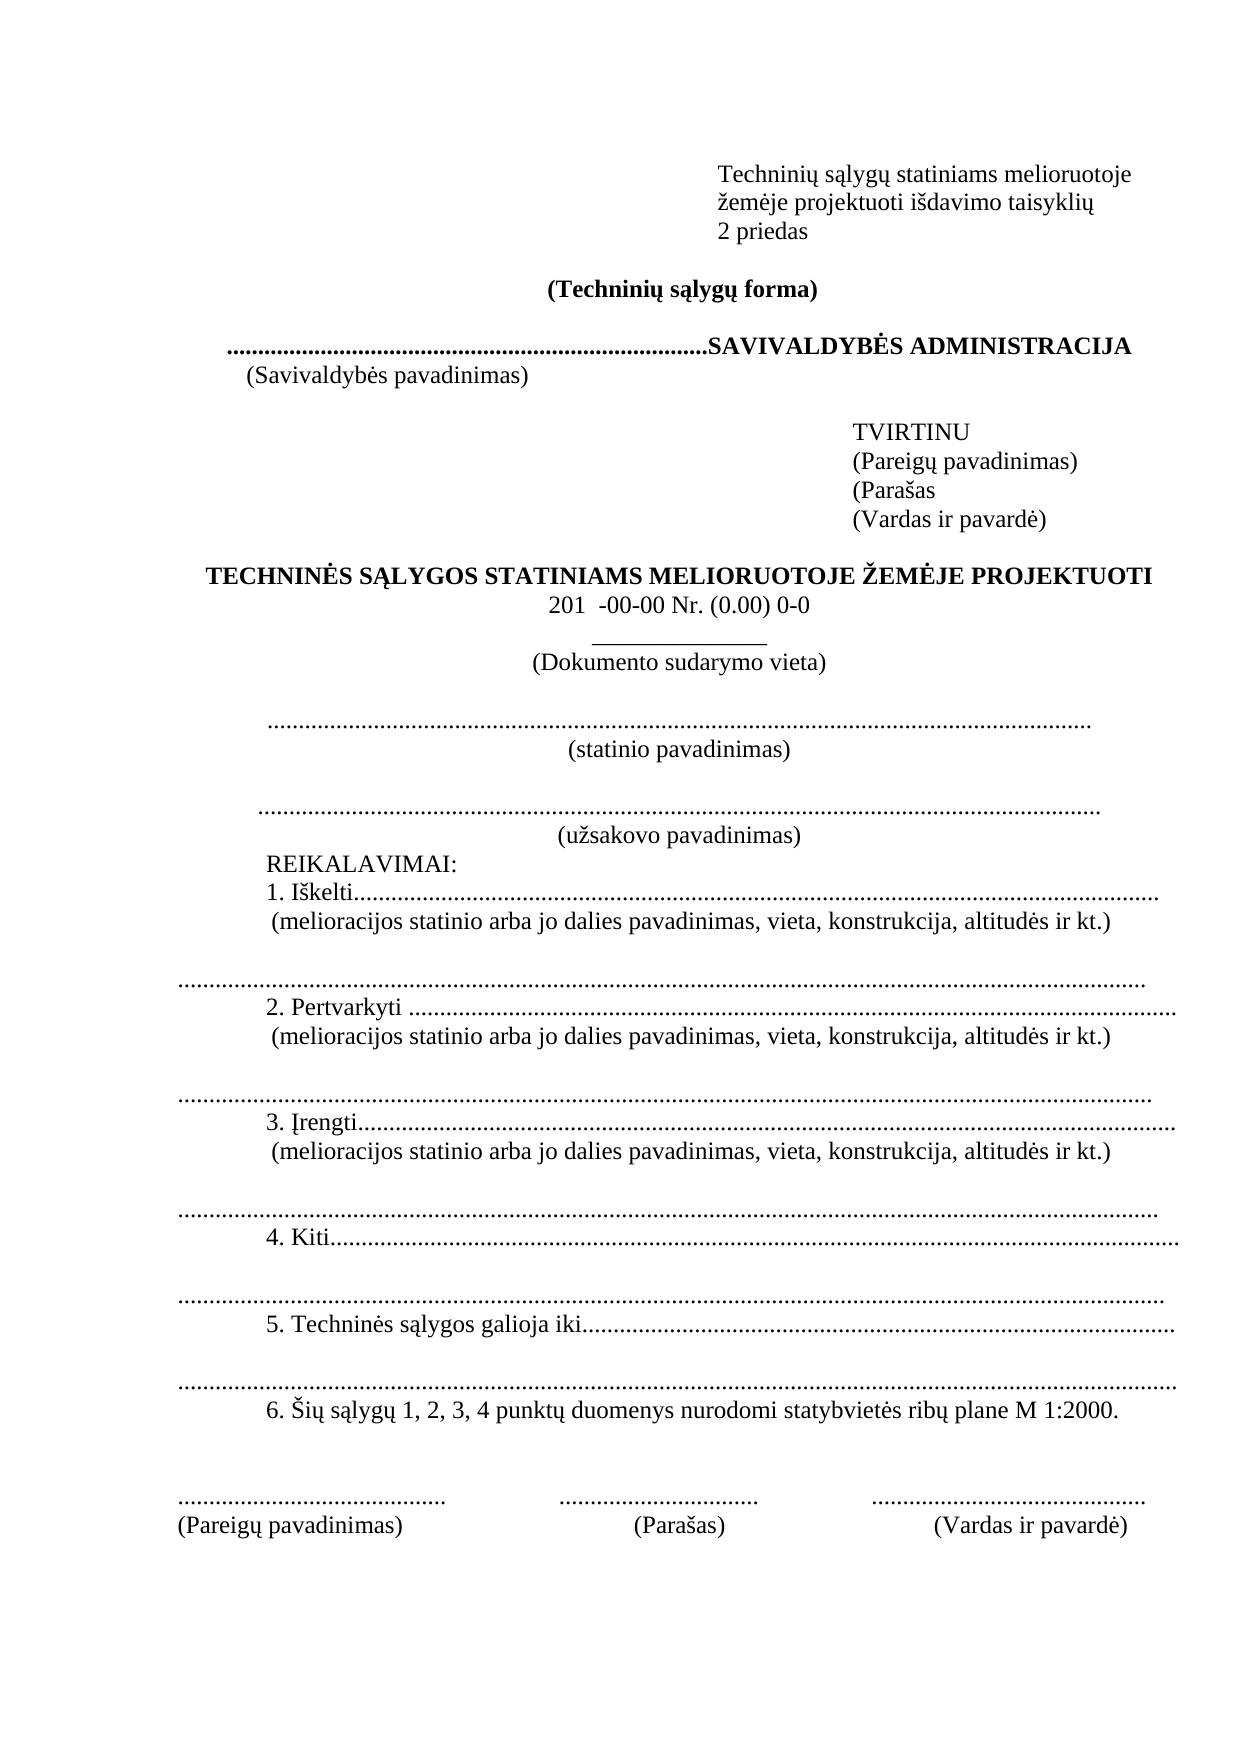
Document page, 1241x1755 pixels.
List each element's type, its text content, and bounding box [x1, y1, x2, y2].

text ....................................................................................................................................... [177, 791, 1181, 820]
text 6. Šių sąlygų 1, 2, 3, 4 punktų duomenys nurodomi statybvietės ribų plane M 1:2000. [177, 1395, 1181, 1424]
text ........................................................................................................................................................... [177, 964, 1181, 992]
text TECHNINĖS SĄLYGOS STATINIAMS MELIORUOTOJE ŽEMĖJE PROJEKTUOTI [177, 561, 1181, 590]
text ______________ [177, 619, 1181, 647]
text (melioracijos statinio arba jo dalies pavadinimas, vieta, konstrukcija, altitudės ir kt.) [177, 1021, 1181, 1050]
text ............................................................................................................................................................. [177, 1194, 1181, 1222]
text 4. Kiti........................................................................................................................................ [177, 1222, 1181, 1251]
text TVIRTINU [852, 417, 1181, 446]
text (Techninių sąlygų forma) [177, 274, 1181, 302]
text (užsakovo pavadinimas) [177, 820, 1181, 849]
text REIKALAVIMAI: [177, 849, 1181, 877]
text (melioracijos statinio arba jo dalies pavadinimas, vieta, konstrukcija, altitudės ir kt.) [177, 906, 1181, 935]
text 201 -00-00 Nr. (0.00) 0-0 [177, 590, 1181, 619]
text 1. Iškelti................................................................................................................................. [177, 877, 1181, 906]
text .............................................................................................................................................................. [177, 1280, 1181, 1309]
text (melioracijos statinio arba jo dalies pavadinimas, vieta, konstrukcija, altitudės ir kt.) [177, 1136, 1181, 1165]
text (Savivaldybės pavadinimas) [177, 360, 1181, 389]
text 2 priedas [717, 216, 1181, 245]
text (Vardas ir pavardė) [852, 504, 1181, 532]
text (Pareigų pavadinimas) (Parašas) (Vardas ir pavardė) [177, 1510, 1181, 1539]
text 3. Įrengti................................................................................................................................... [177, 1107, 1181, 1136]
text 2. Pertvarkyti ........................................................................................................................... [177, 992, 1181, 1021]
text (statinio pavadinimas) [177, 734, 1181, 762]
text 5. Techninės sąlygos galioja iki............................................................................................... [177, 1309, 1181, 1337]
text .............................................................................SAVIVALDYBĖS ADMINISTRACIJA [177, 331, 1181, 360]
text Techninių sąlygų statiniams melioruotoje [717, 159, 1181, 187]
text (Pareigų pavadinimas) [852, 446, 1181, 475]
text ............................................................................................................................................................ [177, 1079, 1181, 1107]
text (Dokumento sudarymo vieta) [177, 647, 1181, 676]
text (Parašas [852, 475, 1181, 504]
text žemėje projektuoti išdavimo taisyklių [717, 187, 1181, 216]
text .................................................................................................................................... [177, 705, 1181, 734]
text ........................................... ................................ ............................................ [177, 1481, 1181, 1510]
text ................................................................................................................................................................ [177, 1366, 1181, 1395]
